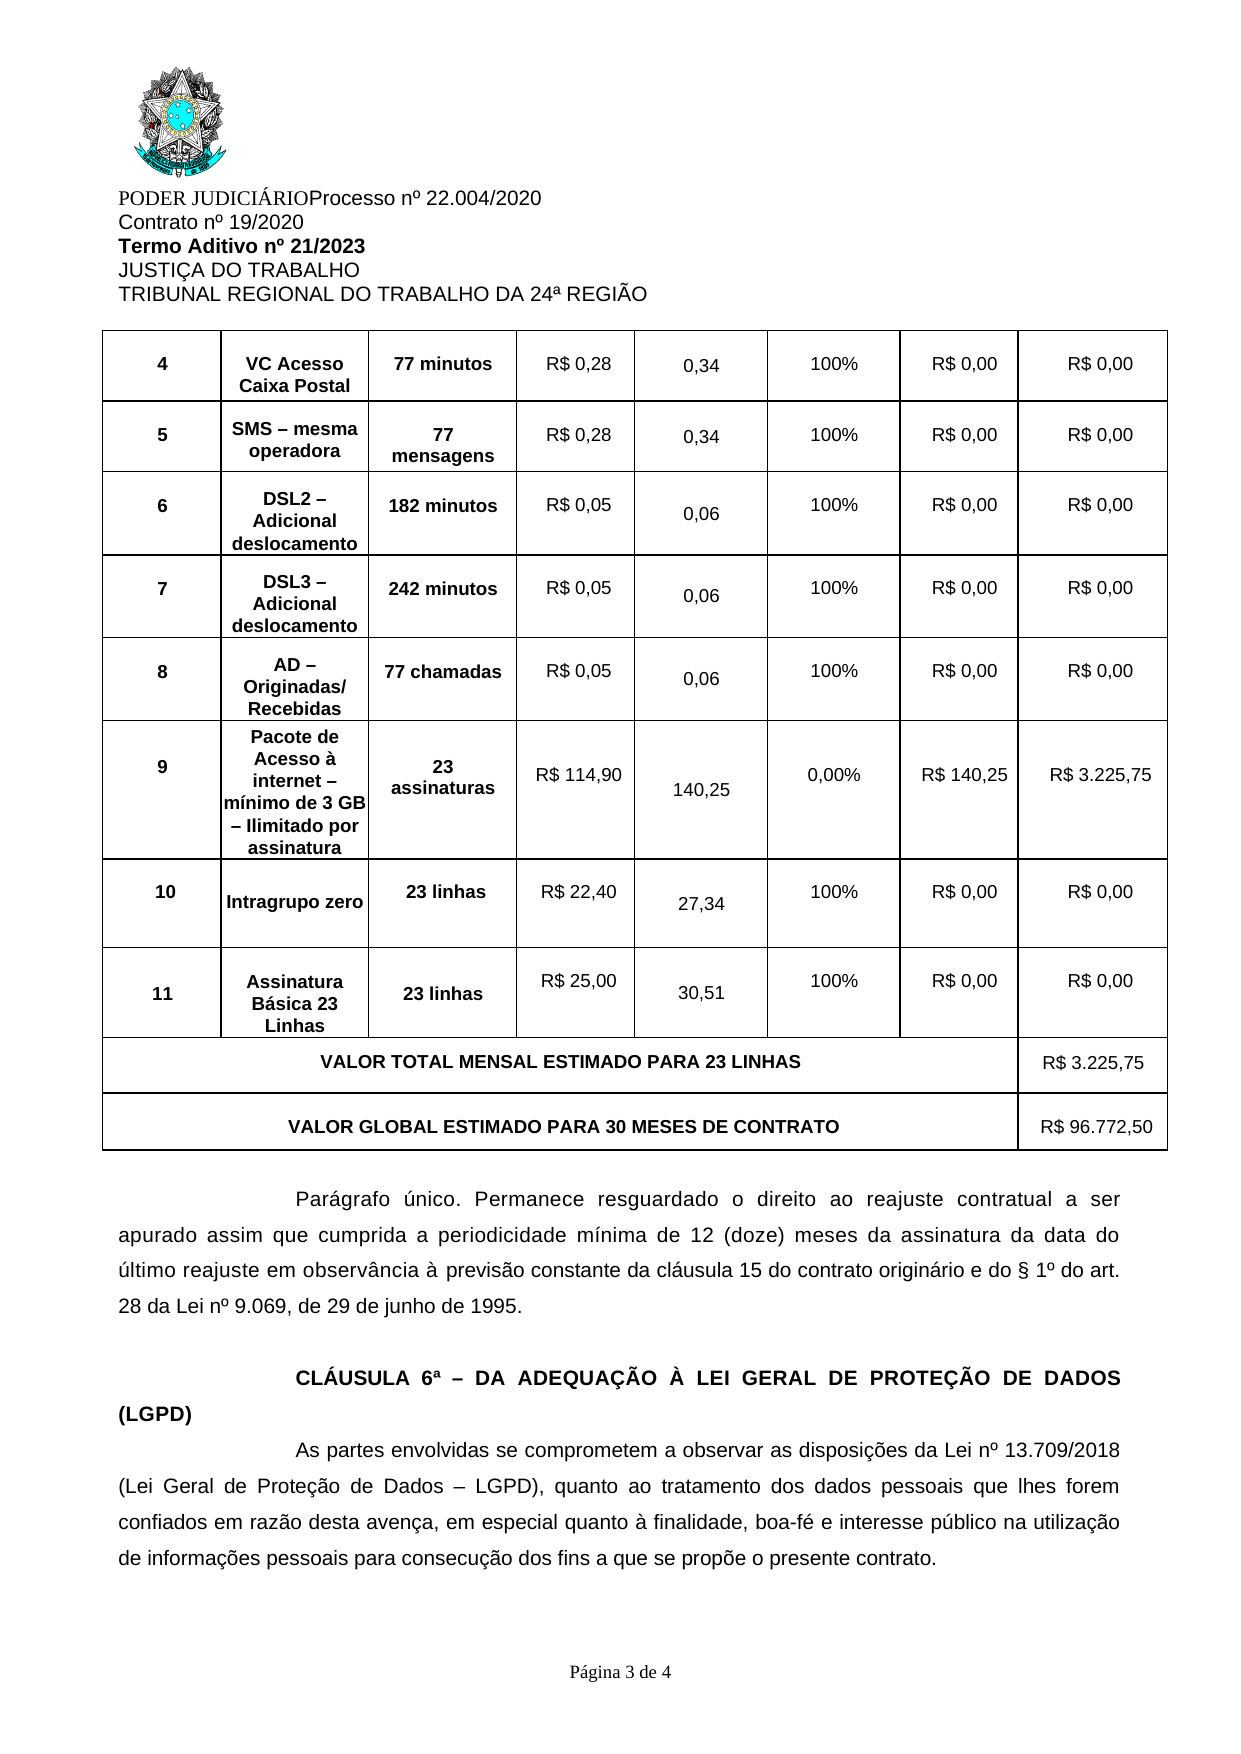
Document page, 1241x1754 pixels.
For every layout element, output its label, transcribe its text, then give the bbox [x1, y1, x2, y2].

table_cell 0,06 [635, 638, 767, 719]
table_cell SMS – mesma operadora [222, 402, 368, 471]
table_cell R$ 0,28 [517, 402, 634, 471]
table_cell 100% [768, 948, 899, 1036]
picture [133, 66, 228, 178]
table_cell R$ 96.772,50 [1019, 1094, 1167, 1149]
table_cell 100% [768, 860, 899, 947]
table_cell 140,25 [635, 721, 767, 858]
table_cell 23 assinaturas [369, 721, 516, 858]
table_cell 0,06 [635, 556, 767, 637]
table_cell Pacote de Acesso à internet – mínimo de 3 GB – Ilimitado por assinatura [222, 721, 368, 858]
table_cell R$ 0,28 [517, 331, 634, 400]
table_cell R$ 22,40 [517, 860, 634, 947]
table_cell 100% [768, 556, 899, 637]
table_cell R$ 0,00 [901, 860, 1017, 947]
table_cell R$ 0,00 [1019, 472, 1167, 554]
table_cell R$ 3.225,75 [1019, 1038, 1167, 1092]
table_cell 7 [103, 556, 220, 637]
table_cell 182 minutos [369, 472, 516, 554]
table_cell 0,06 [635, 472, 767, 554]
table_cell 100% [768, 331, 899, 400]
table_cell 100% [768, 402, 899, 471]
table_cell 27,34 [635, 860, 767, 947]
table_cell 23 linhas [369, 948, 516, 1036]
table_cell R$ 0,00 [901, 948, 1017, 1036]
text Parágrafo único. Permanece resguardado o direito ao reajuste contratual a ser apurado assim que cumprida a periodicidade mínima de 12 (doze) meses da assinatura da data do último reajuste em observância à previsão constante da cláusula 15 do contrato originário e do § 1º do art. 28 da Lei nº 9.069, de 29 de junho de 1995. [118, 1186, 1122, 1318]
table_cell 242 minutos [369, 556, 516, 637]
table_cell Intragrupo zero [222, 860, 368, 947]
table_cell DSL3 – Adicional deslocamento [222, 556, 368, 637]
table_cell R$ 0,00 [901, 638, 1017, 719]
table_cell R$ 25,00 [517, 948, 634, 1036]
text As partes envolvidas se comprometem a observar as disposições da Lei nº 13.709/2018 (Lei Geral de Proteção de Dados – LGPD), quanto ao tratamento dos dados pessoais que lhes forem confiados em razão desta avença, em especial quanto à finalidade, boa-fé e interesse público na utilização de informações pessoais para consecução dos fins a que se propõe o presente contrato. [118, 1438, 1122, 1570]
table_cell R$ 0,00 [901, 472, 1017, 554]
text CLÁUSULA 6ª – DA ADEQUAÇÃO À LEI GERAL DE PROTEÇÃO DE DADOS (LGPD) [118, 1366, 1122, 1426]
table_cell R$ 0,00 [1019, 948, 1167, 1036]
table_cell R$ 0,00 [1019, 556, 1167, 637]
table_cell R$ 140,25 [901, 721, 1017, 858]
table_cell AD – Originadas/Recebidas [222, 638, 368, 719]
table_cell R$ 0,00 [1019, 860, 1167, 947]
table_cell 8 [103, 638, 220, 719]
table_cell 77 minutos [369, 331, 516, 400]
table_cell VC Acesso Caixa Postal [222, 331, 368, 400]
table_cell R$ 114,90 [517, 721, 634, 858]
table_cell 5 [103, 402, 220, 471]
table_cell R$ 0,05 [517, 638, 634, 719]
table_cell 0,34 [635, 331, 767, 400]
table_cell R$ 0,00 [901, 402, 1017, 471]
table_cell 0,34 [635, 402, 767, 471]
table_cell VALOR GLOBAL ESTIMADO PARA 30 MESES DE CONTRATO [103, 1094, 1017, 1149]
table_cell 23 linhas [369, 860, 516, 947]
table_cell R$ 0,00 [1019, 402, 1167, 471]
table_cell R$ 0,00 [1019, 638, 1167, 719]
table_cell R$ 0,05 [517, 472, 634, 554]
table_cell R$ 0,00 [1019, 331, 1167, 400]
table_cell 77 chamadas [369, 638, 516, 719]
table_cell 6 [103, 472, 220, 554]
table_cell 30,51 [635, 948, 767, 1036]
table_cell 10 [103, 860, 220, 947]
table_cell R$ 0,00 [901, 556, 1017, 637]
table_cell VALOR TOTAL MENSAL ESTIMADO PARA 23 LINHAS [103, 1038, 1017, 1092]
table_cell DSL2 – Adicional deslocamento [222, 472, 368, 554]
table_cell 0,00% [768, 721, 899, 858]
table_cell 9 [103, 721, 220, 858]
table_cell R$ 3.225,75 [1019, 721, 1167, 858]
table_cell 77 mensagens [369, 402, 516, 471]
table_cell Assinatura Básica 23 Linhas [222, 948, 368, 1036]
table_cell 11 [103, 948, 220, 1036]
table_cell R$ 0,05 [517, 556, 634, 637]
table_cell 4 [103, 331, 220, 400]
table_cell R$ 0,00 [901, 331, 1017, 400]
table_cell 100% [768, 638, 899, 719]
table_cell 100% [768, 472, 899, 554]
